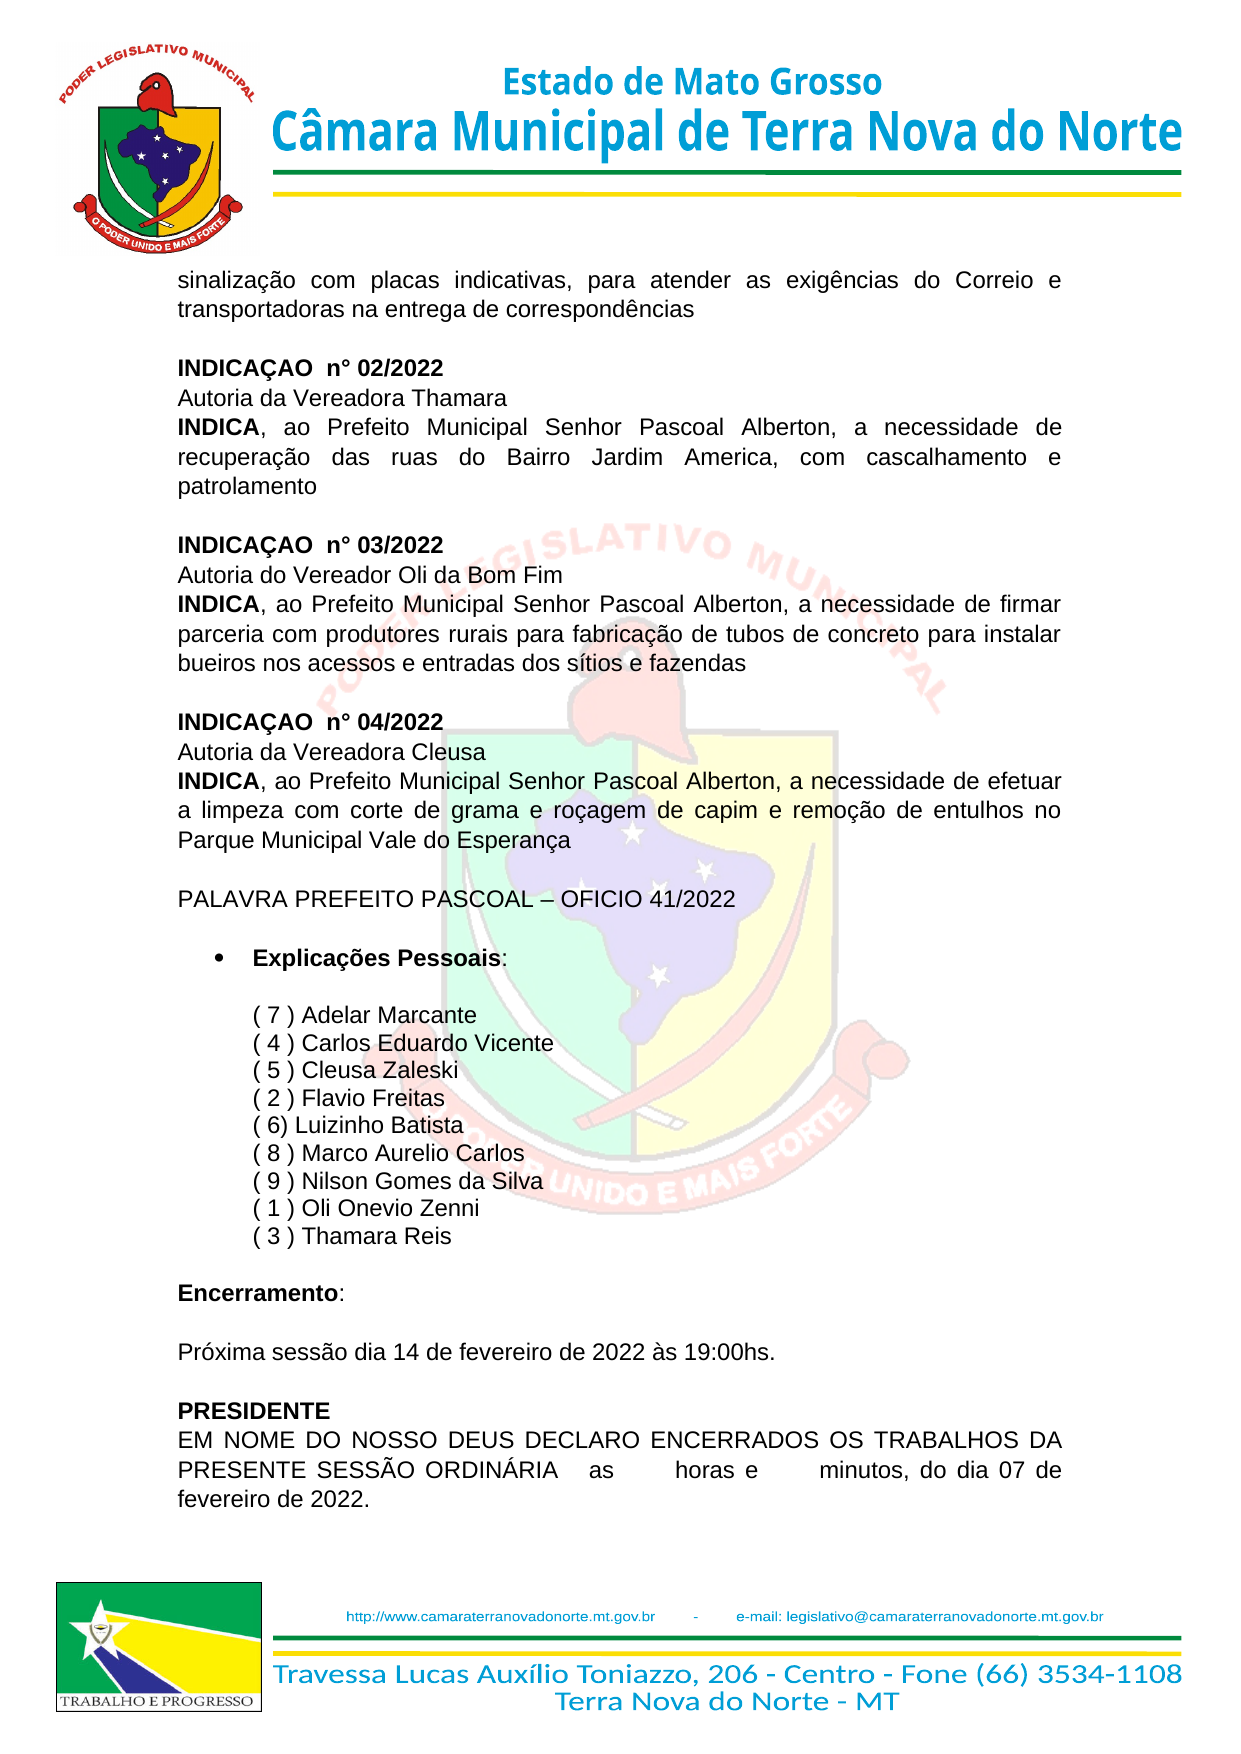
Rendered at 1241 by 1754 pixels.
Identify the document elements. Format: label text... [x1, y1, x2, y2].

text INDICA, ao Prefeito Municipal Senhor Pascoal Alberton, a necessidade de recuperação das ruas do Bairro Jardim America, com cascalhamento e patrolamento [177, 413, 1063, 500]
text INDICA, ao Prefeito Municipal Senhor Pascoal Alberton, a necessidade de efetuar a limpeza com corte de grama e roçagem de capim e remoção de entulhos no Parque Municipal Vale do Esperança [966, 767, 1063, 853]
list ( 9 ) Nilson Gomes da Silva [966, 1167, 1063, 1194]
text INDICAÇAO n° 03/2022 [966, 531, 1063, 559]
picture [860, 1611, 868, 1623]
list ( 5 ) Cleusa Zaleski [252, 1056, 303, 1084]
list ( 6) Luizinho Batista [252, 1111, 303, 1139]
text INDICAÇAO n° 03/2022 [177, 531, 303, 559]
text Autoria do Vereador Oli da Bom Fim [966, 561, 1063, 588]
text PALAVRA PREFEITO PASCOAL – OFICIO 41/2022 [177, 885, 303, 912]
text INDICAÇAO n° 02/2022 [177, 354, 1063, 382]
list ( 6) Luizinho Batista [966, 1111, 1063, 1139]
picture [57, 1583, 261, 1711]
list ( 2 ) Flavio Freitas [252, 1084, 303, 1111]
list ( 7 ) Adelar Marcante [252, 1001, 303, 1028]
list ( 4 ) Carlos Eduardo Vicente [966, 1028, 1063, 1056]
text INDICA, ao Prefeito Municipal Senhor Pascoal Alberton, a necessidade de firmar parceria com produtores rurais para fabricação de tubos de concreto para instalar bueiros nos acessos e entradas dos sítios e fazendas [966, 590, 1063, 677]
text Autoria da Vereadora Thamara [177, 384, 1063, 411]
text INDICAÇAO n° 04/2022 [177, 708, 303, 736]
text INDICA, ao Prefeito Municipal Senhor Pascoal Alberton, a necessidade de firmar parceria com produtores rurais para fabricação de tubos de concreto para instalar bueiros nos acessos e entradas dos sítios e fazendas [177, 590, 303, 677]
list ( 9 ) Nilson Gomes da Silva [252, 1167, 303, 1194]
list ( 7 ) Adelar Marcante [966, 1001, 1063, 1028]
picture [55, 42, 260, 256]
list ( 1 ) Oli Onevio Zenni [966, 1194, 1063, 1222]
text Encerramento: [177, 1279, 1063, 1306]
text Autoria da Vereadora Cleusa [966, 737, 1063, 765]
list ( 1 ) Oli Onevio Zenni [252, 1194, 303, 1222]
list ( 5 ) Cleusa Zaleski [966, 1056, 1063, 1084]
text Próxima sessão dia 14 de fevereiro de 2022 às 19:00hs. [177, 1338, 1063, 1365]
text Autoria do Vereador Oli da Bom Fim [177, 561, 303, 588]
text sinalização com placas indicativas, para atender as exigências do Correio e transportadoras na entrega de correspondências [177, 266, 1063, 323]
text PALAVRA PREFEITO PASCOAL – OFICIO 41/2022 [966, 885, 1063, 912]
list ( 4 ) Carlos Eduardo Vicente [252, 1028, 303, 1056]
list ( 2 ) Flavio Freitas [966, 1084, 1063, 1111]
list ( 8 ) Marco Aurelio Carlos [252, 1139, 303, 1167]
list ( 8 ) Marco Aurelio Carlos [966, 1139, 1063, 1167]
text INDICA, ao Prefeito Municipal Senhor Pascoal Alberton, a necessidade de efetuar a limpeza com corte de grama e roçagem de capim e remoção de entulhos no Parque Municipal Vale do Esperança [177, 767, 303, 853]
text INDICAÇAO n° 04/2022 [966, 708, 1063, 736]
text Autoria da Vereadora Cleusa [177, 737, 303, 765]
list Explicações Pessoais: [966, 944, 1063, 971]
text EM NOME DO NOSSO DEUS DECLARO ENCERRADOS OS TRABALHOS DA PRESENTE SESSÃO ORDINÁRIA as horas e minutos, do dia 07 de fevereiro de 2022. [177, 1426, 1063, 1513]
list Explicações Pessoais: [215, 944, 303, 971]
text PRESIDENTE [177, 1397, 1063, 1424]
list ( 3 ) Thamara Reis [252, 1222, 1063, 1249]
